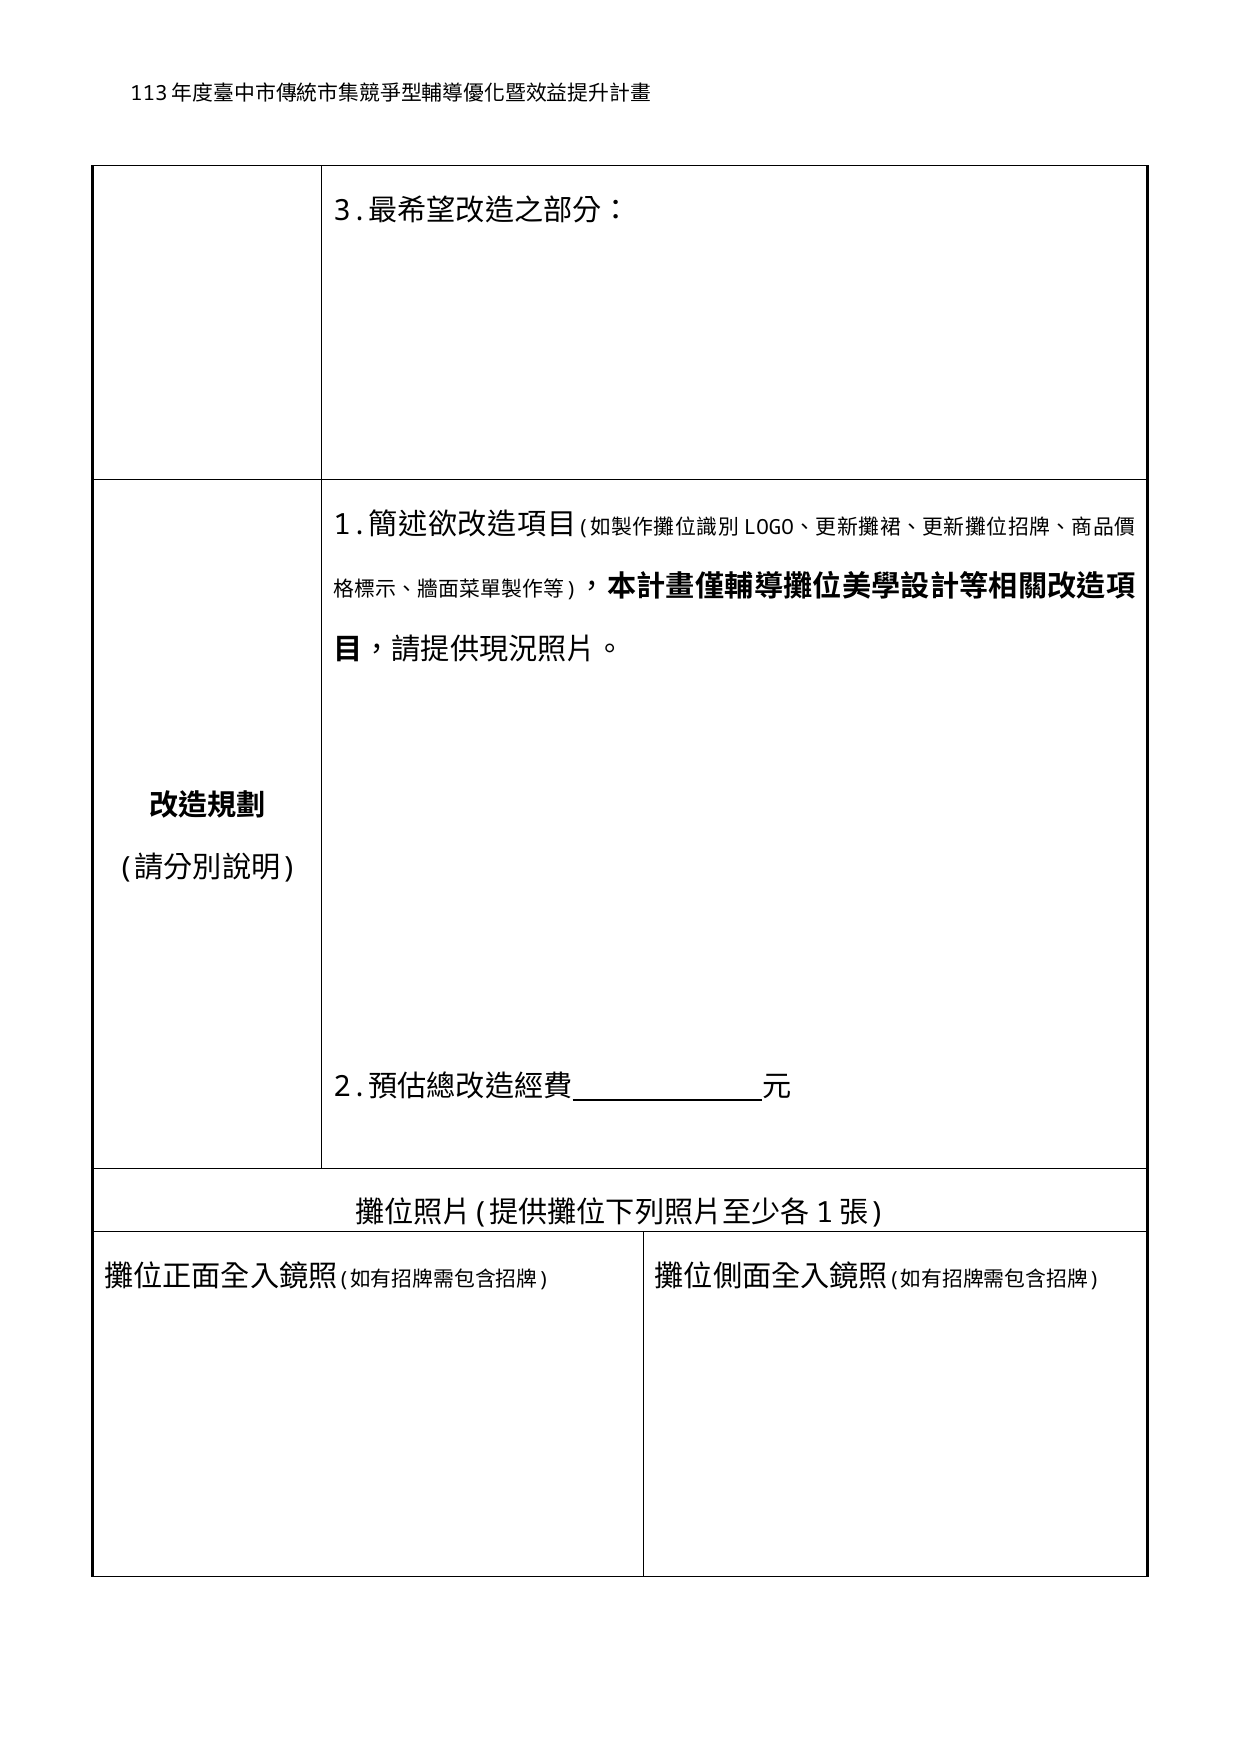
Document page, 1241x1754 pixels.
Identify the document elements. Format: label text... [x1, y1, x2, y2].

table_cell 1.簡述欲改造項目(如製作攤位識別LOGO、更新攤裙、更新攤位招牌、商品價格標示、牆面菜單製作等)，本計畫僅輔導攤位美學設計等相關改造項目，請提供現況照片。 2.預估總改造經費 元 [322, 480, 1146, 1167]
table_cell 攤位照片(提供攤位下列照片至少各1張) [94, 1169, 1146, 1231]
table_cell 改造規劃 (請分別說明) [94, 480, 321, 1167]
table_cell 3.最希望改造之部分： [322, 166, 1146, 479]
table_cell 攤位側面全入鏡照(如有招牌需包含招牌) [644, 1232, 1146, 1576]
table_cell [94, 166, 321, 479]
table_cell 攤位正面全入鏡照(如有招牌需包含招牌) [94, 1232, 643, 1576]
